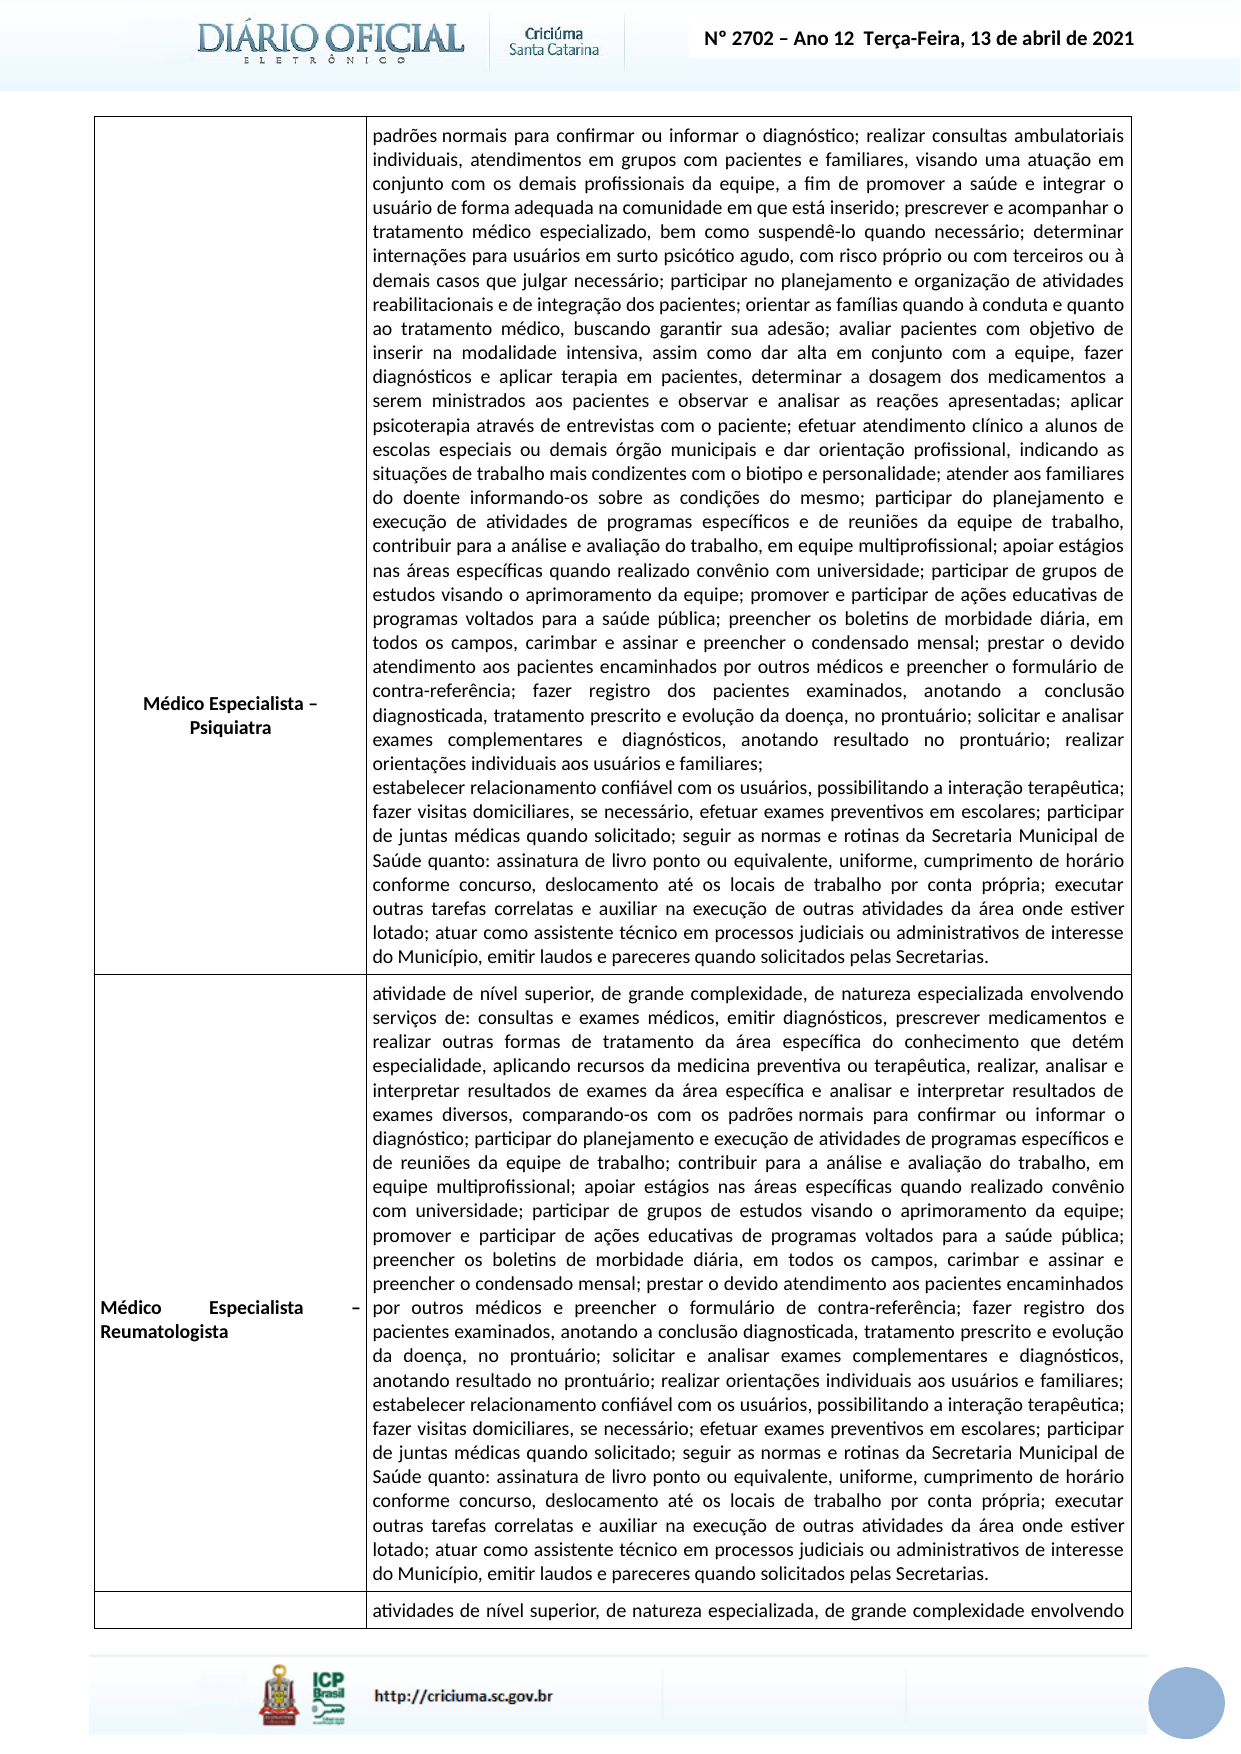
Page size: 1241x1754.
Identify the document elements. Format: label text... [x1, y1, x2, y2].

table_cell atividade de nível superior, de grande complexidade, de natureza especializada envolvendo serviços de: consultas e exames médicos, emitir diagnósticos, prescrever medicamentos e realizar outras formas de tratamento da área específica do conhecimento que detém especialidade, aplicando recursos da medicina preventiva ou terapêutica, realizar, analisar e interpretar resultados de exames da área específica e analisar e interpretar resultados de exames diversos, comparando-os com os padrões normais para confirmar ou informar o diagnóstico; participar do planejamento e execução de atividades de programas específicos e de reuniões da equipe de trabalho; contribuir para a análise e avaliação do trabalho, em equipe multiprofissional; apoiar estágios nas áreas específicas quando realizado convênio com universidade; participar de grupos de estudos visando o aprimoramento da equipe; promover e participar de ações educativas de programas voltados para a saúde pública; preencher os boletins de morbidade diária, em todos os campos, carimbar e assinar e preencher o condensado mensal; prestar o devido atendimento aos pacientes encaminhados por outros médicos e preencher o formulário de contra-referência; fazer registro dos pacientes examinados, anotando a conclusão diagnosticada, tratamento prescrito e evolução da doença, no prontuário; solicitar e analisar exames complementares e diagnósticos, anotando resultado no prontuário; realizar orientações individuais aos usuários e familiares; estabelecer relacionamento confiável com os usuários, possibilitando a interação terapêutica; fazer visitas domiciliares, se necessário; efetuar exames preventivos em escolares; participar de juntas médicas quando solicitado; seguir as normas e rotinas da Secretaria Municipal de Saúde quanto: assinatura de livro ponto ou equivalente, uniforme, cumprimento de horário conforme concurso, deslocamento até os locais de trabalho por conta própria; executar outras tarefas correlatas e auxiliar na execução de outras atividades da área onde estiver lotado; atuar como assistente técnico em processos judiciais ou administrativos de interesse do Município, emitir laudos e pareceres quando solicitados pelas Secretarias. [367, 975, 1131, 1591]
table_cell [95, 1592, 366, 1628]
table_cell Médico Especialista – Psiquiatra [95, 117, 366, 974]
table_cell padrões normais para confirmar ou informar o diagnóstico; realizar consultas ambulatoriais individuais, atendimentos em grupos com pacientes e familiares, visando uma atuação em conjunto com os demais profissionais da equipe, a fim de promover a saúde e integrar o usuário de forma adequada na comunidade em que está inserido; prescrever e acompanhar o tratamento médico especializado, bem como suspendê-lo quando necessário; determinar internações para usuários em surto psicótico agudo, com risco próprio ou com terceiros ou à demais casos que julgar necessário; participar no planejamento e organização de atividades reabilitacionais e de integração dos pacientes; orientar as famílias quando à conduta e quanto ao tratamento médico, buscando garantir sua adesão; avaliar pacientes com objetivo de inserir na modalidade intensiva, assim como dar alta em conjunto com a equipe, fazer diagnósticos e aplicar terapia em pacientes, determinar a dosagem dos medicamentos a serem ministrados aos pacientes e observar e analisar as reações apresentadas; aplicar psicoterapia através de entrevistas com o paciente; efetuar atendimento clínico a alunos de escolas especiais ou demais órgão municipais e dar orientação profissional, indicando as situações de trabalho mais condizentes com o biotipo e personalidade; atender aos familiares do doente informando-os sobre as condições do mesmo; participar do planejamento e execução de atividades de programas específicos e de reuniões da equipe de trabalho, contribuir para a análise e avaliação do trabalho, em equipe multiprofissional; apoiar estágios nas áreas específicas quando realizado convênio com universidade; participar de grupos de estudos visando o aprimoramento da equipe; promover e participar de ações educativas de programas voltados para a saúde pública; preencher os boletins de morbidade diária, em todos os campos, carimbar e assinar e preencher o condensado mensal; prestar o devido atendimento aos pacientes encaminhados por outros médicos e preencher o formulário de contra-referência; fazer registro dos pacientes examinados, anotando a conclusão diagnosticada, tratamento prescrito e evolução da doença, no prontuário; solicitar e analisar exames complementares e diagnósticos, anotando resultado no prontuário; realizar orientações individuais aos usuários e familiares; estabelecer relacionamento confiável com os usuários, possibilitando a interação terapêutica; fazer visitas domiciliares, se necessário, efetuar exames preventivos em escolares; participar de juntas médicas quando solicitado; seguir as normas e rotinas da Secretaria Municipal de Saúde quanto: assinatura de livro ponto ou equivalente, uniforme, cumprimento de horário conforme concurso, deslocamento até os locais de trabalho por conta própria; executar outras tarefas correlatas e auxiliar na execução de outras atividades da área onde estiver lotado; atuar como assistente técnico em processos judiciais ou administrativos de interesse do Município, emitir laudos e pareceres quando solicitados pelas Secretarias. [367, 117, 1131, 974]
table_cell atividades de nível superior, de natureza especializada, de grande complexidade envolvendo [367, 1592, 1131, 1628]
table_cell Médico Especialista – Reumatologista [95, 975, 366, 1591]
